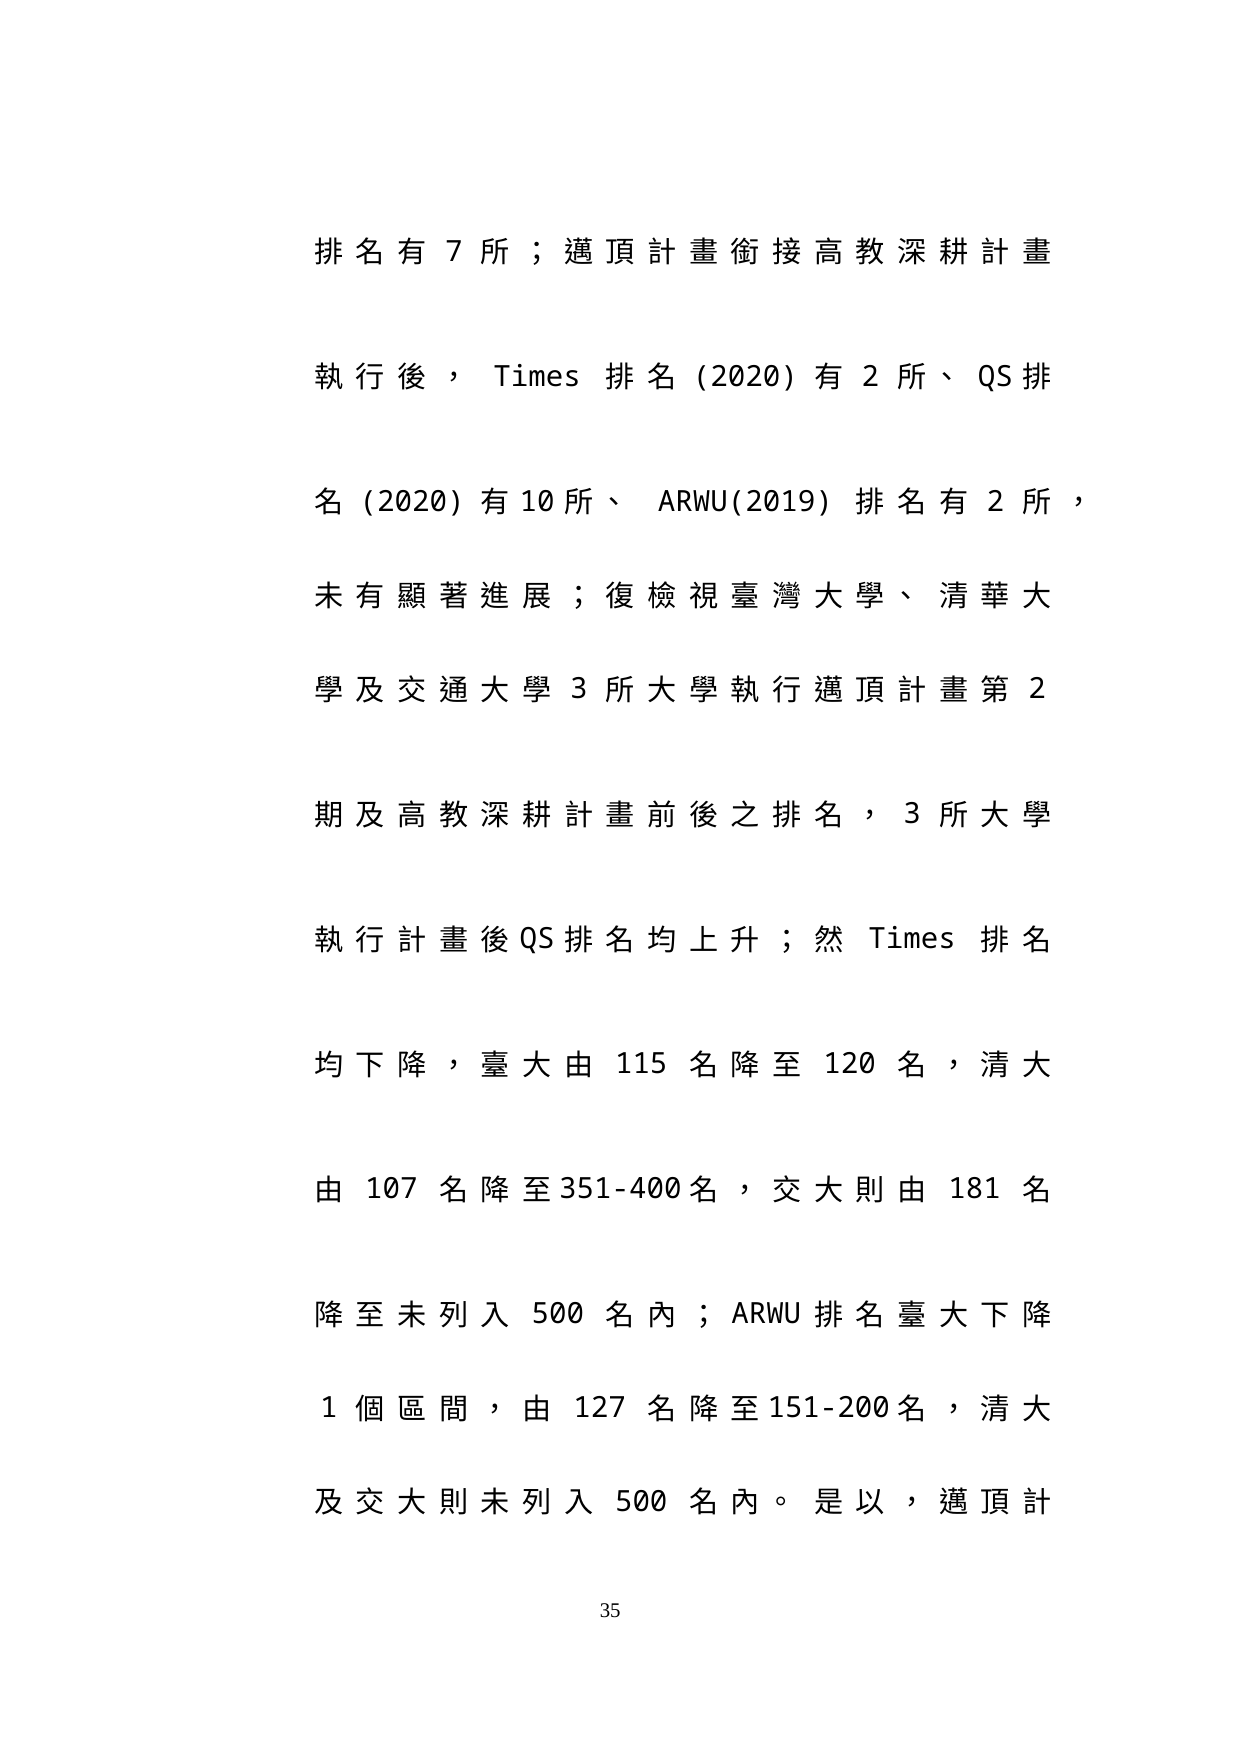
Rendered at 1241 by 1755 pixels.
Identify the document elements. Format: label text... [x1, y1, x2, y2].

text 1.教育雖不應僅以排名衡量，惟大學排名仍係展現國際競爭力重要參考指標。茲以邁頂計畫補助之12所頂尖大學(詳附表3之標註*學校)納入世界大學主要排名機構500名情形觀之，邁頂計畫第2期執行前之2010(-2011)年，Times(泰晤士高等教育)排名有4所、QS(英國高等教育調查機構)排名有9所、ARWU(上海軟科)排名有7所；邁頂計畫銜接高教深耕計畫執行後，Times排名(2020)有2所、QS排名(2020)有10所、ARWU(2019)排名有2所，未有顯著進展；復檢視臺灣大學、清華大學及交通大學3所大學執行邁頂計畫第2期及高教深耕計畫前後之排名，3所大學執行計畫後QS排名均上升；然Times排名均下降，臺大由115名降至120名，清大由107名降至351-400名，交大則由181名降至未列入500名內；ARWU排名臺大下降1個區間，由127名降至151-200名，清大及交大則未列入500名內。是以，邁頂計畫及高教深耕計畫之執行雖具成效，惟各國亦投入龐大經費提升高等教育品質，國際競爭益趨激烈。 [271, 177, 1058, 1552]
